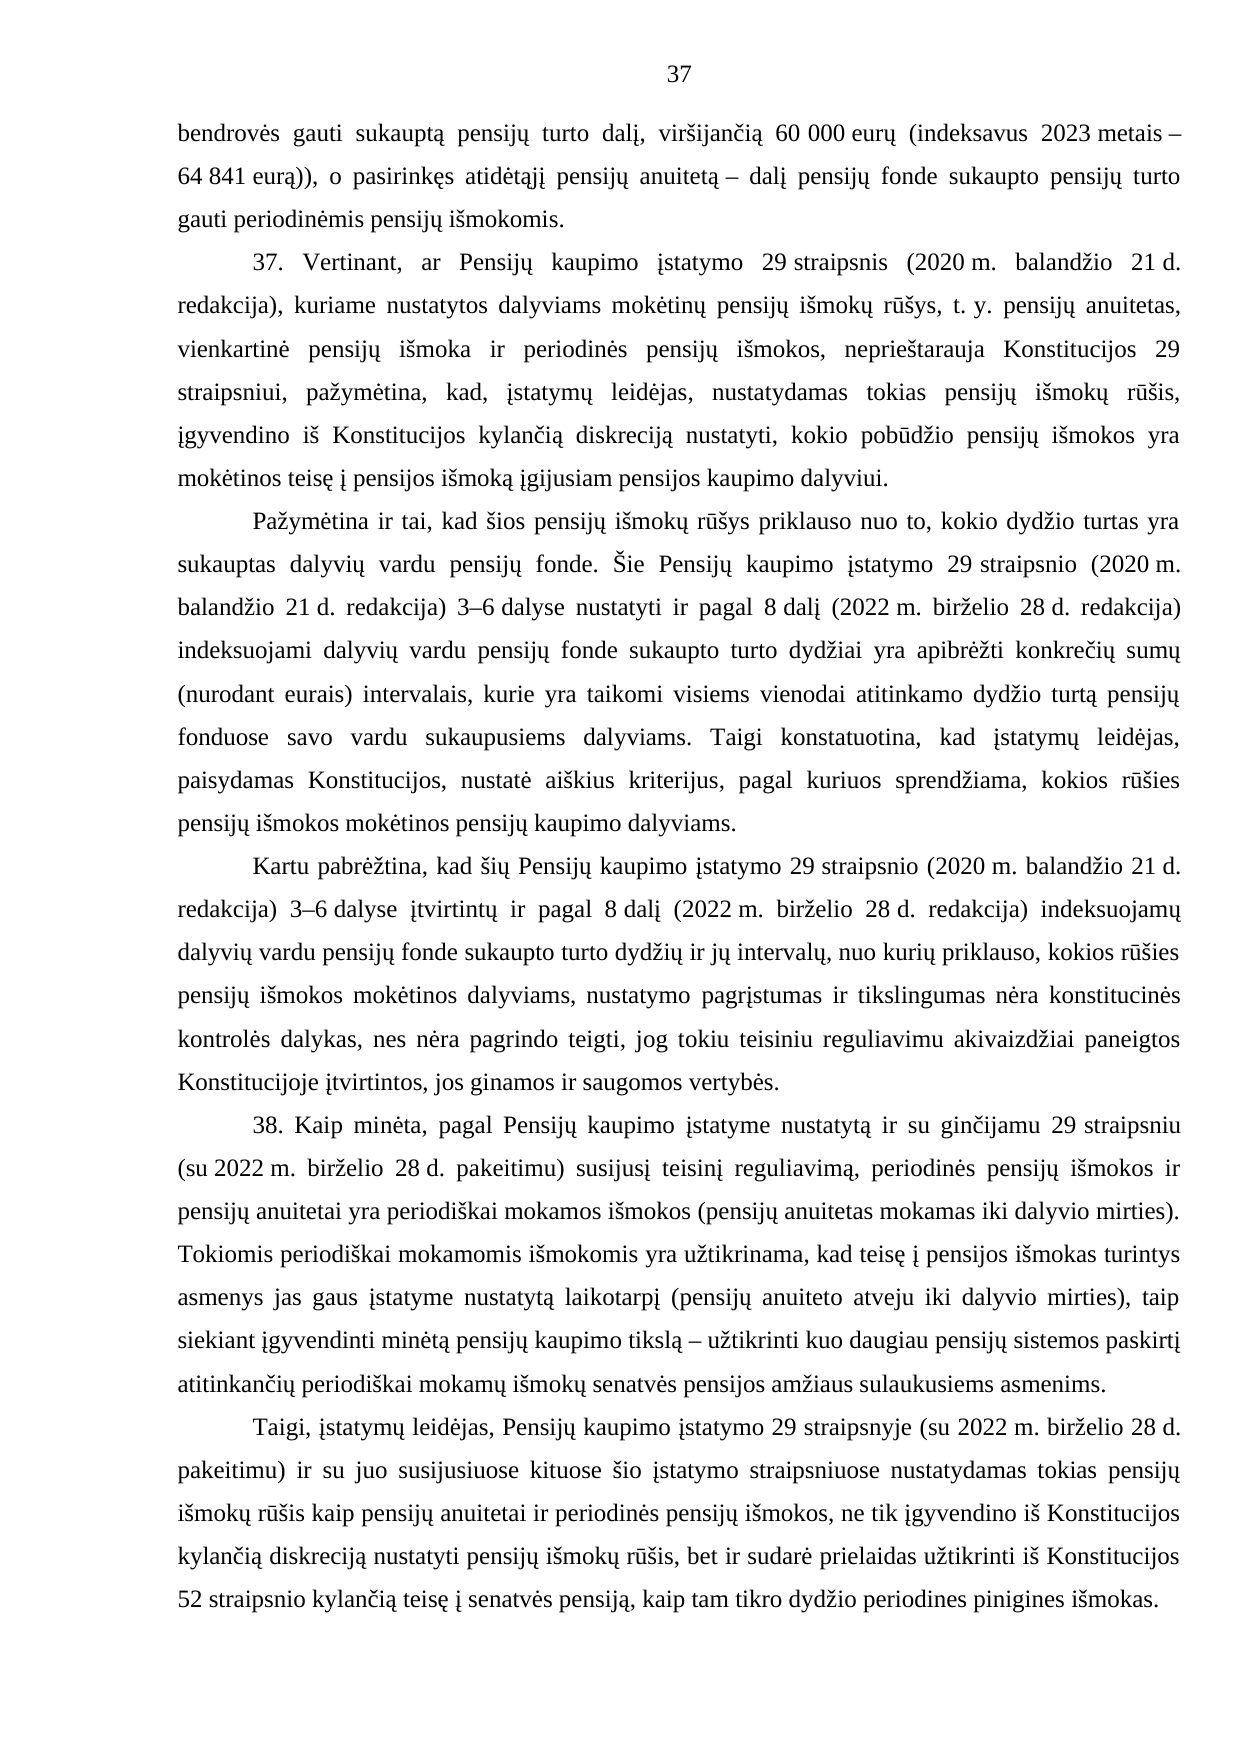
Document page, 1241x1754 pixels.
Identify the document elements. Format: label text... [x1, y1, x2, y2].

text Kartu pabrėžtina, kad šių Pensijų kaupimo įstatymo 29 straipsnio (2020 m. balandžio 21 d. redakcija) 3–6 dalyse įtvirtintų ir pagal 8 dalį (2022 m. birželio 28 d. redakcija) indeksuojamų dalyvių vardu pensijų fonde sukaupto turto dydžių ir jų intervalų, nuo kurių priklauso, kokios rūšies pensijų išmokos mokėtinos dalyviams, nustatymo pagrįstumas ir tikslingumas nėra konstitucinės kontrolės dalykas, nes nėra pagrindo teigti, jog tokiu teisiniu reguliavimu akivaizdžiai paneigtos Konstitucijoje įtvirtintos, jos ginamos ir saugomos vertybės. [177, 851, 1181, 1096]
text 37. Vertinant, ar Pensijų kaupimo įstatymo 29 straipsnis (2020 m. balandžio 21 d. redakcija), kuriame nustatytos dalyviams mokėtinų pensijų išmokų rūšys, t. y. pensijų anuitetas, vienkartinė pensijų išmoka ir periodinės pensijų išmokos, neprieštarauja Konstitucijos 29 straipsniui, pažymėtina, kad, įstatymų leidėjas, nustatydamas tokias pensijų išmokų rūšis, įgyvendino iš Konstitucijos kylančią diskreciją nustatyti, kokio pobūdžio pensijų išmokos yra mokėtinos teisę į pensijos išmoką įgijusiam pensijos kaupimo dalyviui. [177, 247, 1181, 492]
text 38. Kaip minėta, pagal Pensijų kaupimo įstatyme nustatytą ir su ginčijamu 29 straipsniu (su 2022 m. birželio 28 d. pakeitimu) susijusį teisinį reguliavimą, periodinės pensijų išmokos ir pensijų anuitetai yra periodiškai mokamos išmokos (pensijų anuitetas mokamas iki dalyvio mirties). Tokiomis periodiškai mokamomis išmokomis yra užtikrinama, kad teisę į pensijos išmokas turintys asmenys jas gaus įstatyme nustatytą laikotarpį (pensijų anuiteto atveju iki dalyvio mirties), taip siekiant įgyvendinti minėtą pensijų kaupimo tikslą – užtikrinti kuo daugiau pensijų sistemos paskirtį atitinkančių periodiškai mokamų išmokų senatvės pensijos amžiaus sulaukusiems asmenims. [177, 1110, 1181, 1397]
text bendrovės gauti sukauptą pensijų turto dalį, viršijančią 60 000 eurų (indeksavus 2023 metais – 64 841 eurą)), o pasirinkęs atidėtąjį pensijų anuitetą – dalį pensijų fonde sukaupto pensijų turto gauti periodinėmis pensijų išmokomis. [177, 118, 1181, 233]
text Pažymėtina ir tai, kad šios pensijų išmokų rūšys priklauso nuo to, kokio dydžio turtas yra sukauptas dalyvių vardu pensijų fonde. Šie Pensijų kaupimo įstatymo 29 straipsnio (2020 m. balandžio 21 d. redakcija) 3–6 dalyse nustatyti ir pagal 8 dalį (2022 m. birželio 28 d. redakcija) indeksuojami dalyvių vardu pensijų fonde sukaupto turto dydžiai yra apibrėžti konkrečių sumų (nurodant eurais) intervalais, kurie yra taikomi visiems vienodai atitinkamo dydžio turtą pensijų fonduose savo vardu sukaupusiems dalyviams. Taigi konstatuotina, kad įstatymų leidėjas, paisydamas Konstitucijos, nustatė aiškius kriterijus, pagal kuriuos sprendžiama, kokios rūšies pensijų išmokos mokėtinos pensijų kaupimo dalyviams. [177, 506, 1181, 837]
text Taigi, įstatymų leidėjas, Pensijų kaupimo įstatymo 29 straipsnyje (su 2022 m. birželio 28 d. pakeitimu) ir su juo susijusiuose kituose šio įstatymo straipsniuose nustatydamas tokias pensijų išmokų rūšis kaip pensijų anuitetai ir periodinės pensijų išmokos, ne tik įgyvendino iš Konstitucijos kylančią diskreciją nustatyti pensijų išmokų rūšis, bet ir sudarė prielaidas užtikrinti iš Konstitucijos 52 straipsnio kylančią teisę į senatvės pensiją, kaip tam tikro dydžio periodines pinigines išmokas. [177, 1412, 1181, 1613]
